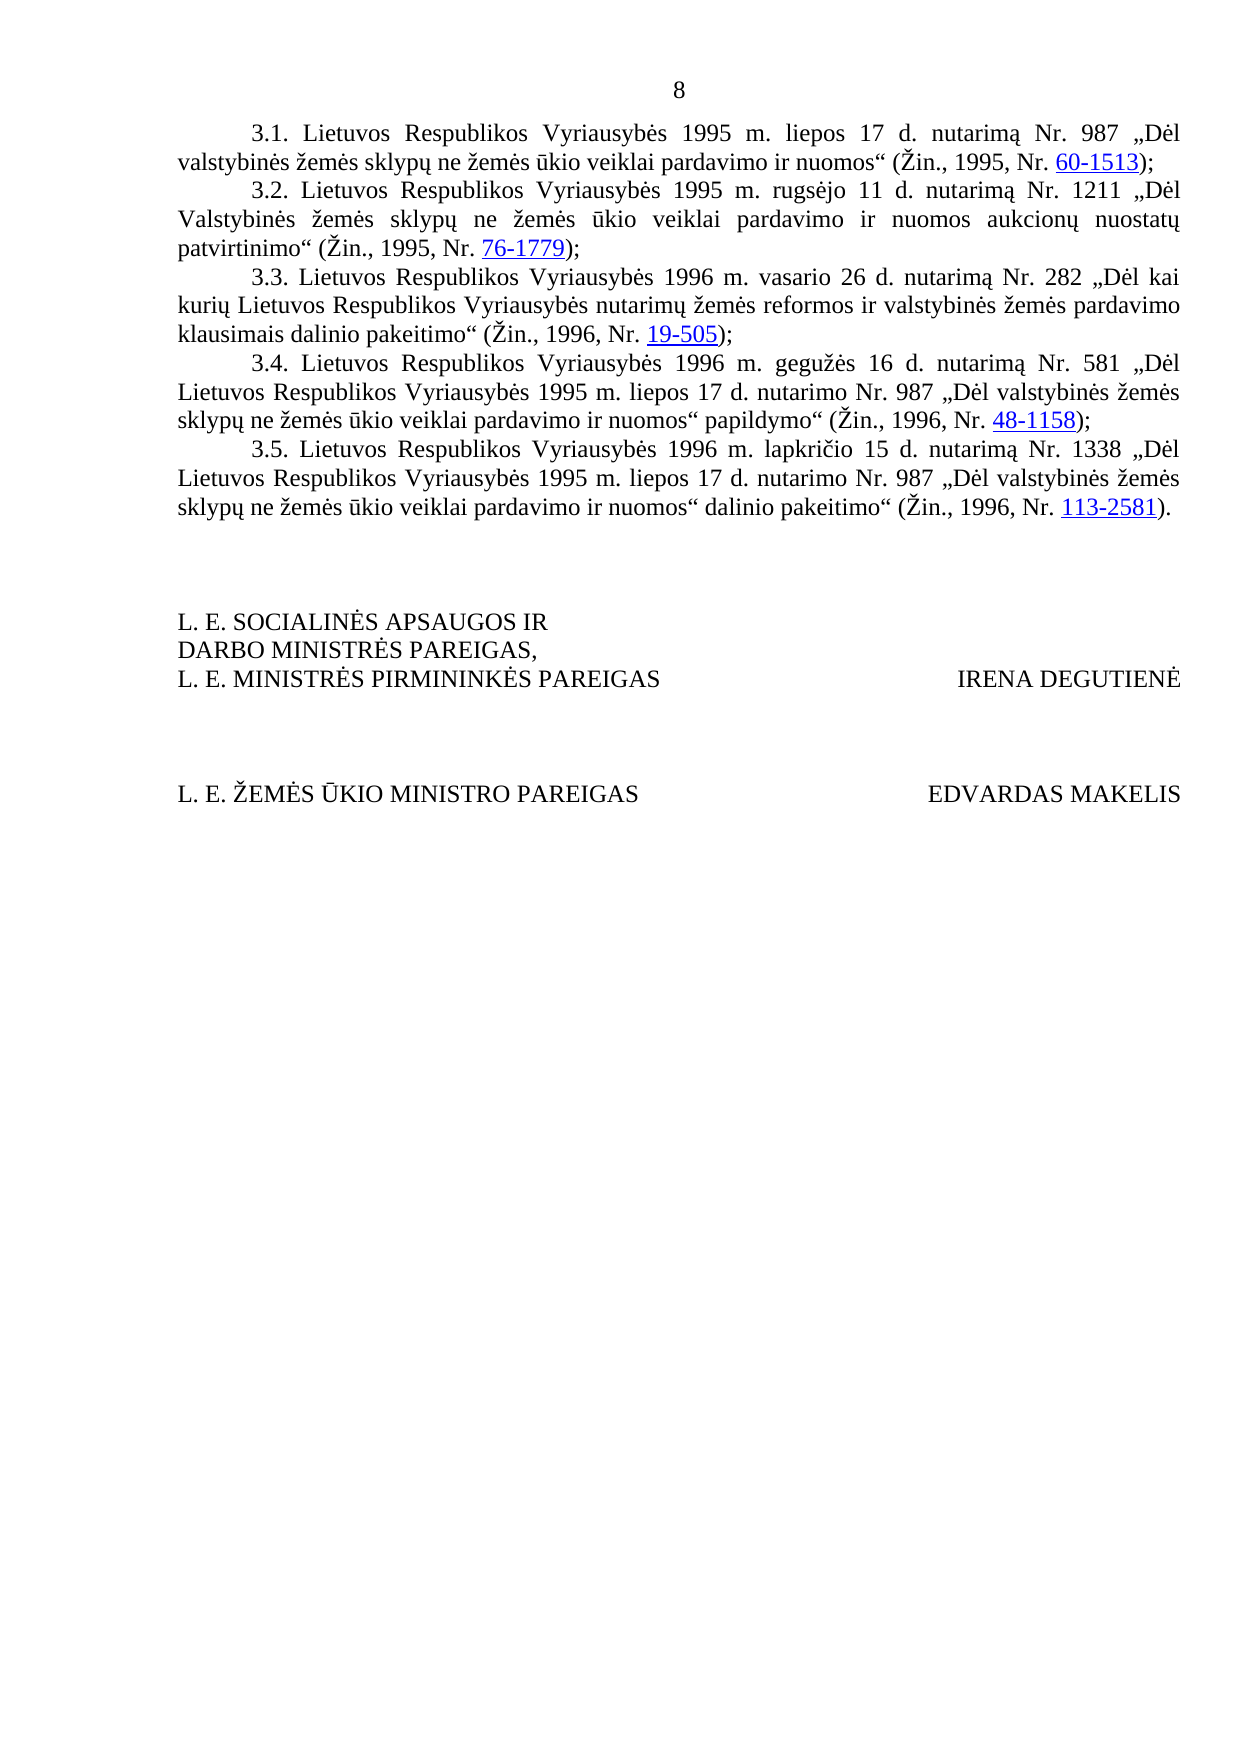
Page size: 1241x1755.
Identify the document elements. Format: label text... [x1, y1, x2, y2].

text darbo ministrės pareigas, [177, 636, 1181, 664]
text 3.1. Lietuvos Respublikos Vyriausybės 1995 m. liepos 17 d. nutarimą Nr. 987 „Dėl valstybinės žemės sklypų ne žemės ūkio veiklai pardavimo ir nuomos“ (Žin., 1995, Nr. 60-1513); [177, 118, 1181, 176]
text l. e. Ministrės Pirmininkės pareigas Irena Degutienė [177, 664, 1181, 693]
text 3.3. Lietuvos Respublikos Vyriausybės 1996 m. vasario 26 d. nutarimą Nr. 282 „Dėl kai kurių Lietuvos Respublikos Vyriausybės nutarimų žemės reformos ir valstybinės žemės pardavimo klausimais dalinio pakeitimo“ (Žin., 1996, Nr. 19-505); [177, 262, 1181, 348]
text 3.4. Lietuvos Respublikos Vyriausybės 1996 m. gegužės 16 d. nutarimą Nr. 581 „Dėl Lietuvos Respublikos Vyriausybės 1995 m. liepos 17 d. nutarimo Nr. 987 „Dėl valstybinės žemės sklypų ne žemės ūkio veiklai pardavimo ir nuomos“ papildymo“ (Žin., 1996, Nr. 48-1158); [177, 348, 1181, 434]
text 3.2. Lietuvos Respublikos Vyriausybės 1995 m. rugsėjo 11 d. nutarimą Nr. 1211 „Dėl Valstybinės žemės sklypų ne žemės ūkio veiklai pardavimo ir nuomos aukcionų nuostatų patvirtinimo“ (Žin., 1995, Nr. 76-1779); [177, 176, 1181, 262]
text L. e. socialinės apsaugos ir [177, 607, 1181, 636]
text L. e. žemės ūkio ministro pareigas Edvardas Makelis [177, 779, 1181, 808]
text 3.5. Lietuvos Respublikos Vyriausybės 1996 m. lapkričio 15 d. nutarimą Nr. 1338 „Dėl Lietuvos Respublikos Vyriausybės 1995 m. liepos 17 d. nutarimo Nr. 987 „Dėl valstybinės žemės sklypų ne žemės ūkio veiklai pardavimo ir nuomos“ dalinio pakeitimo“ (Žin., 1996, Nr. 113-2581). [177, 434, 1181, 521]
